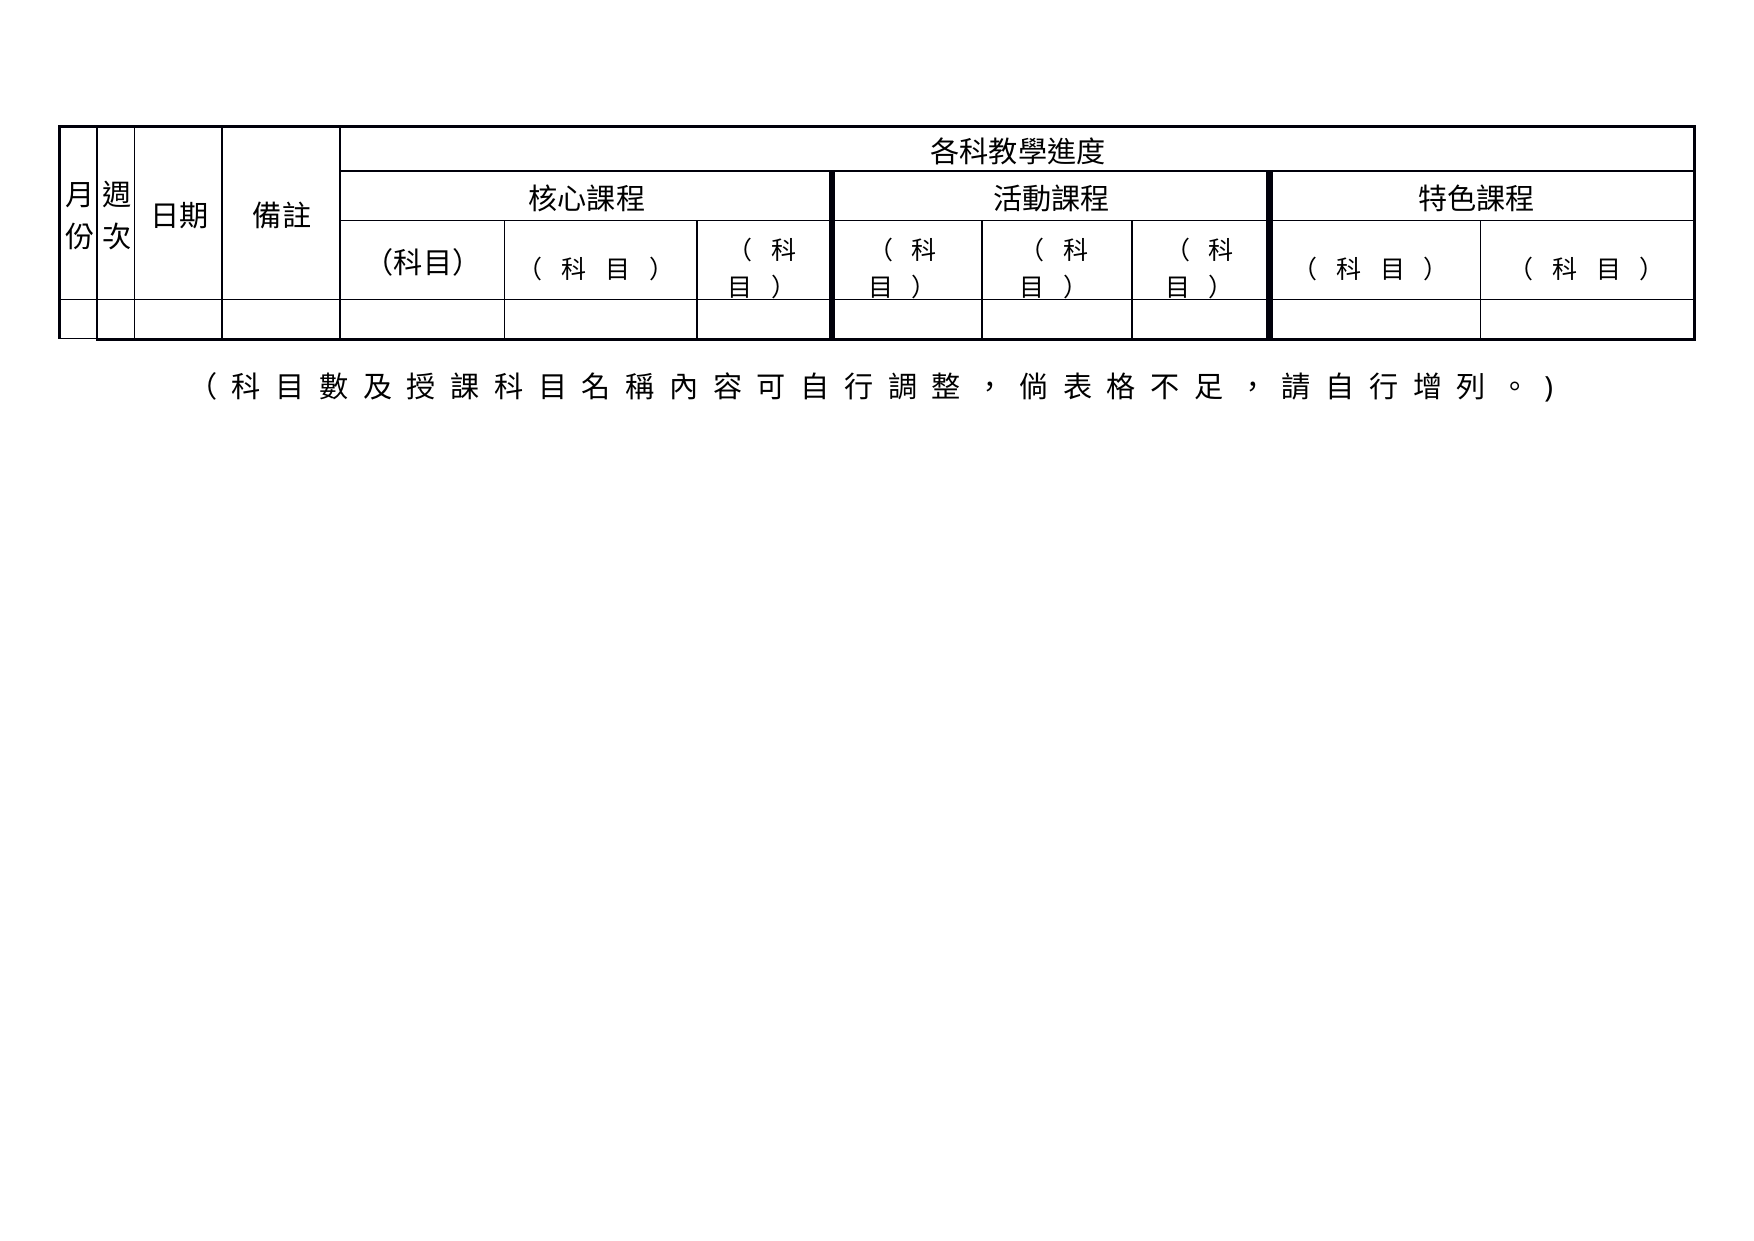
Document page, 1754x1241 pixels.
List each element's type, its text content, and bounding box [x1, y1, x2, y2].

table_cell [223, 300, 339, 338]
table_cell （科目） [698, 221, 829, 298]
table_cell （科目） [505, 221, 696, 298]
table_cell （科目） [341, 221, 504, 298]
table_cell [135, 300, 221, 338]
table_header 月份 [61, 128, 96, 298]
table_cell [835, 300, 981, 338]
text （科目數及授課科目名稱內容可自行調整，倘表格不足，請自行增列。) [122, 341, 1632, 416]
table_cell （科目） [1133, 221, 1266, 298]
table_cell 核心課程 [341, 172, 829, 220]
table_cell [98, 300, 134, 338]
table_cell 特色課程 [1273, 172, 1693, 220]
table_cell （科目） [835, 221, 981, 298]
table_cell [1133, 300, 1266, 338]
table_cell （科目） [1273, 221, 1480, 298]
table_header 日期 [135, 128, 221, 298]
table_header 各科教學進度 [341, 128, 1693, 170]
table_cell [1481, 300, 1693, 338]
table_cell （科目） [1481, 221, 1693, 298]
table_cell （科目） [983, 221, 1131, 298]
table_header 備註 [223, 128, 339, 298]
table_cell [1273, 300, 1480, 338]
table_cell [983, 300, 1131, 338]
table_header 週次 [98, 128, 134, 298]
table_cell [698, 300, 829, 338]
table_cell 活動課程 [835, 172, 1266, 220]
table_cell [61, 300, 96, 338]
table_cell [505, 300, 696, 338]
table_cell [341, 300, 504, 338]
